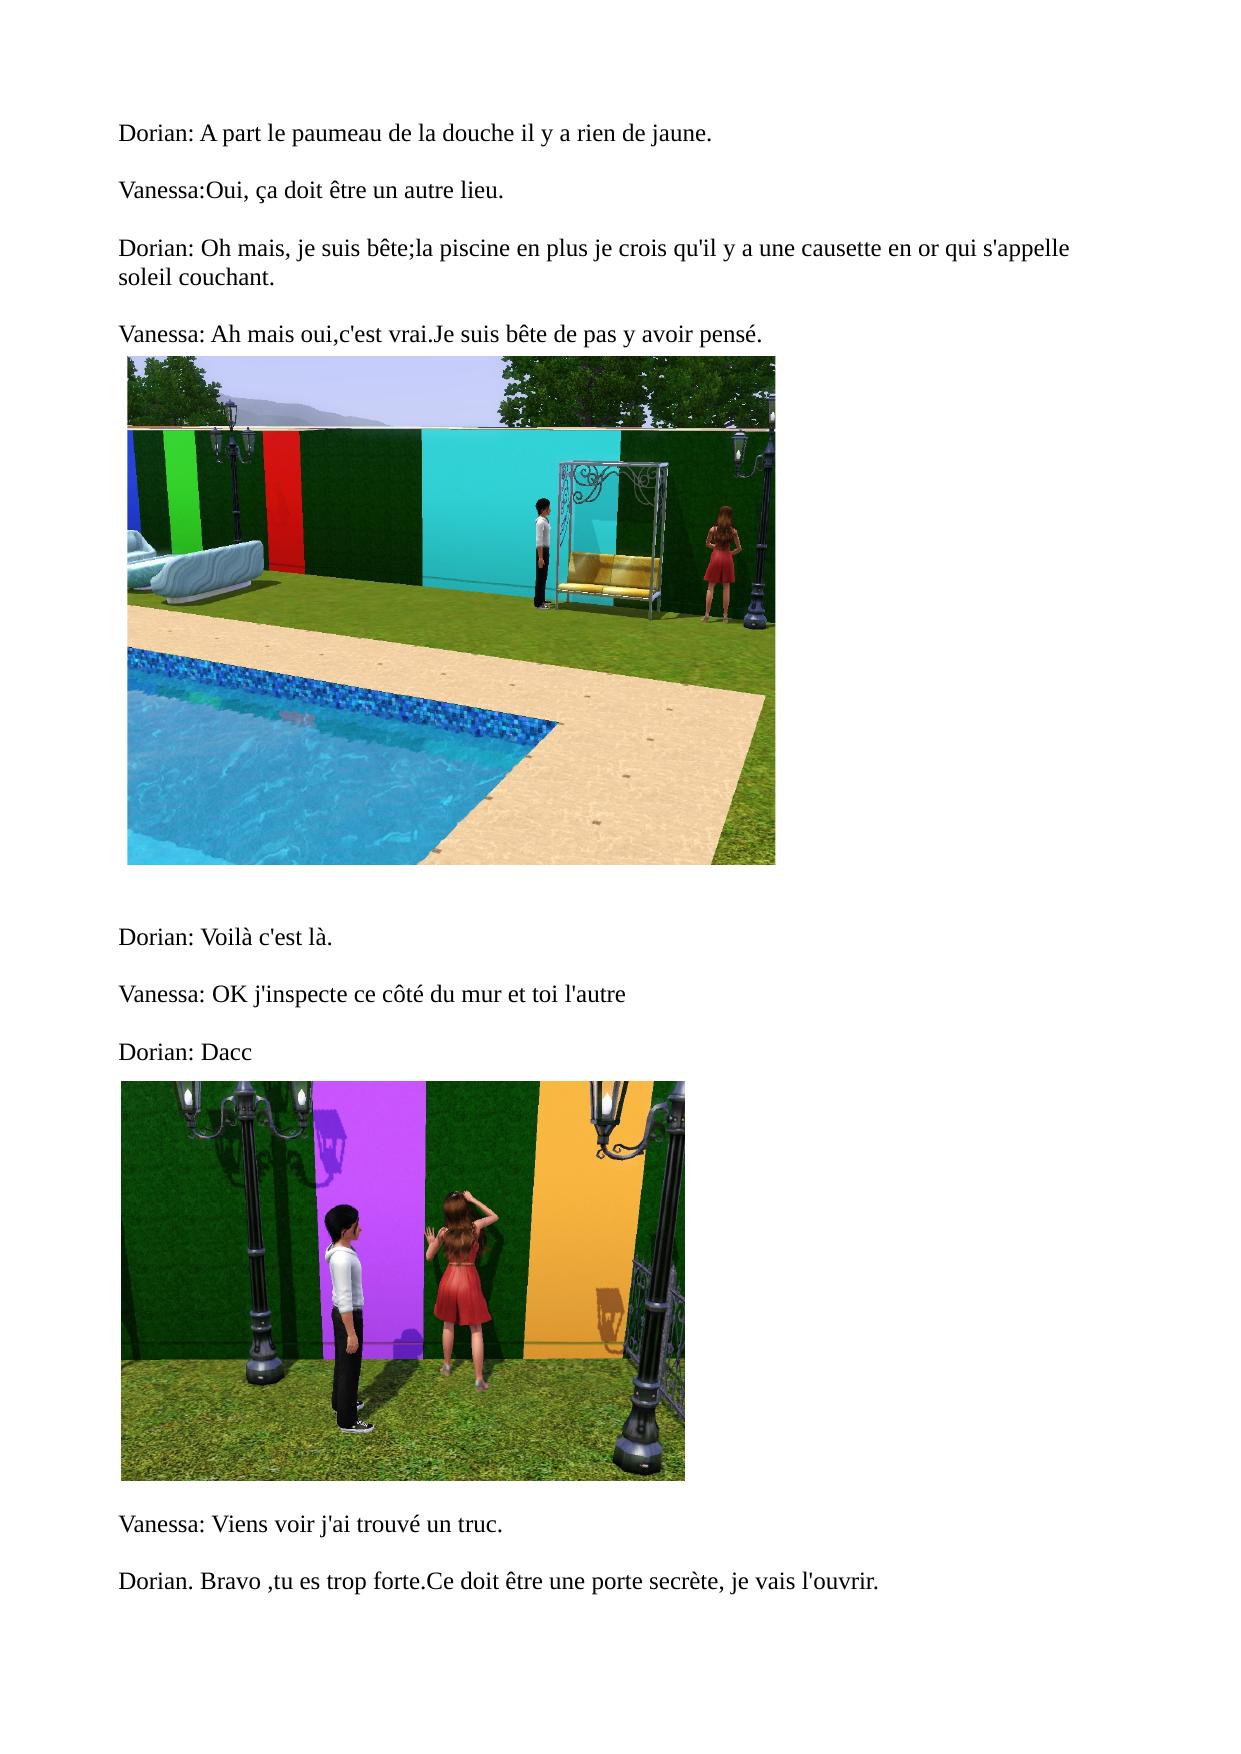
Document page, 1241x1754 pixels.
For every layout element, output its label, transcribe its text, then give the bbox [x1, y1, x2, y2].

text Dorian: Voilà c'est là. [118, 922, 1122, 950]
text Vanessa:Oui, ça doit être un autre lieu. [118, 176, 1122, 204]
text Dorian: A part le paumeau de la douche il y a rien de jaune. [118, 118, 1122, 147]
text Vanessa: OK j'inspecte ce côté du mur et toi l'autre [118, 979, 1122, 1008]
text Dorian. Bravo ,tu es trop forte.Ce doit être une porte secrète, je vais l'ouvrir. [118, 1566, 1122, 1595]
text Vanessa: Viens voir j'ai trouvé un truc. [118, 1509, 1122, 1538]
picture [121, 1081, 685, 1481]
text Dorian: Dacc [118, 1037, 1122, 1065]
text Vanessa: Ah mais oui,c'est vrai.Je suis bête de pas y avoir pensé. [118, 319, 1122, 348]
picture [127, 356, 776, 865]
text Dorian: Oh mais, je suis bête;la piscine en plus je crois qu'il y a une causette en or qui s'appelle soleil couchant. [118, 233, 1122, 291]
